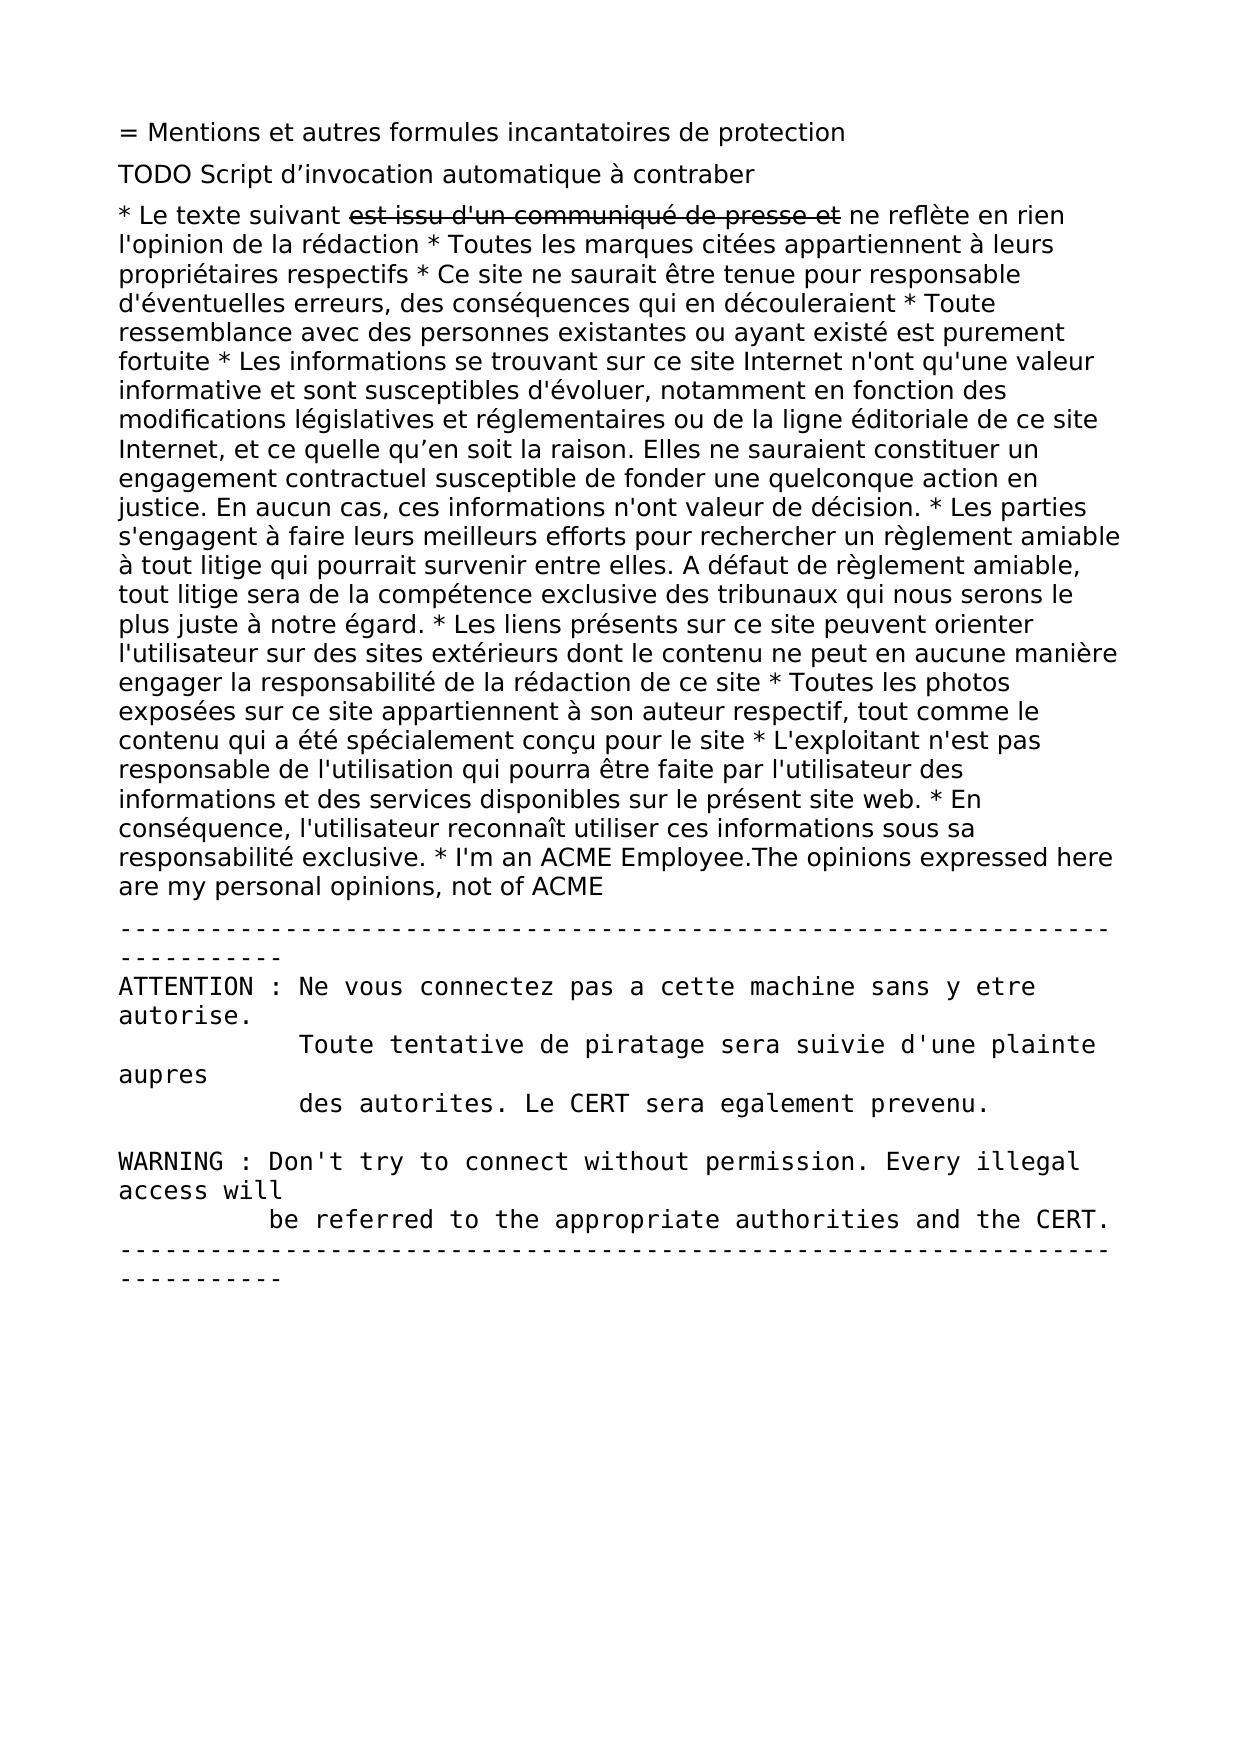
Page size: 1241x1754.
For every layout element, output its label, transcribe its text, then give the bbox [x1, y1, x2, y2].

text TODO Script d’invocation automatique à contraber [118, 160, 1122, 189]
text = Mentions et autres formules incantatoires de protection [118, 118, 1122, 147]
text ----------------------------------------------------------------------------- ATTENTION : Ne vous connectez pas a cette machine sans y etre autorise. Toute tentative de piratage sera suivie d'une plainte aupres des autorites. Le CERT sera egalement prevenu. WARNING : Don't try to connect without permission. Every illegal access will be referred to the appropriate authorities and the CERT. ----------------------------------------------------------------------------- [118, 914, 1122, 1293]
text * Le texte suivant est issu d'un communiqué de presse et ne reflète en rien l'opinion de la rédaction * Toutes les marques citées appartiennent à leurs propriétaires respectifs * Ce site ne saurait être tenue pour responsable d'éventuelles erreurs, des conséquences qui en découleraient * Toute ressemblance avec des personnes existantes ou ayant existé est purement fortuite * Les informations se trouvant sur ce site Internet n'ont qu'une valeur informative et sont susceptibles d'évoluer, notamment en fonction des modifications législatives et réglementaires ou de la ligne éditoriale de ce site Internet, et ce quelle qu’en soit la raison. Elles ne sauraient constituer un engagement contractuel susceptible de fonder une quelconque action en justice. En aucun cas, ces informations n'ont valeur de décision. * Les parties s'engagent à faire leurs meilleurs efforts pour rechercher un règlement amiable à tout litige qui pourrait survenir entre elles. A défaut de règlement amiable, tout litige sera de la compétence exclusive des tribunaux qui nous serons le plus juste à notre égard. * Les liens présents sur ce site peuvent orienter l'utilisateur sur des sites extérieurs dont le contenu ne peut en aucune manière engager la responsabilité de la rédaction de ce site * Toutes les photos exposées sur ce site appartiennent à son auteur respectif, tout comme le contenu qui a été spécialement conçu pour le site * L'exploitant n'est pas responsable de l'utilisation qui pourra être faite par l'utilisateur des informations et des services disponibles sur le présent site web. * En conséquence, l'utilisateur reconnaît utiliser ces informations sous sa responsabilité exclusive. * I'm an ACME Employee.The opinions expressed here are my personal opinions, not of ACME [118, 201, 1122, 901]
